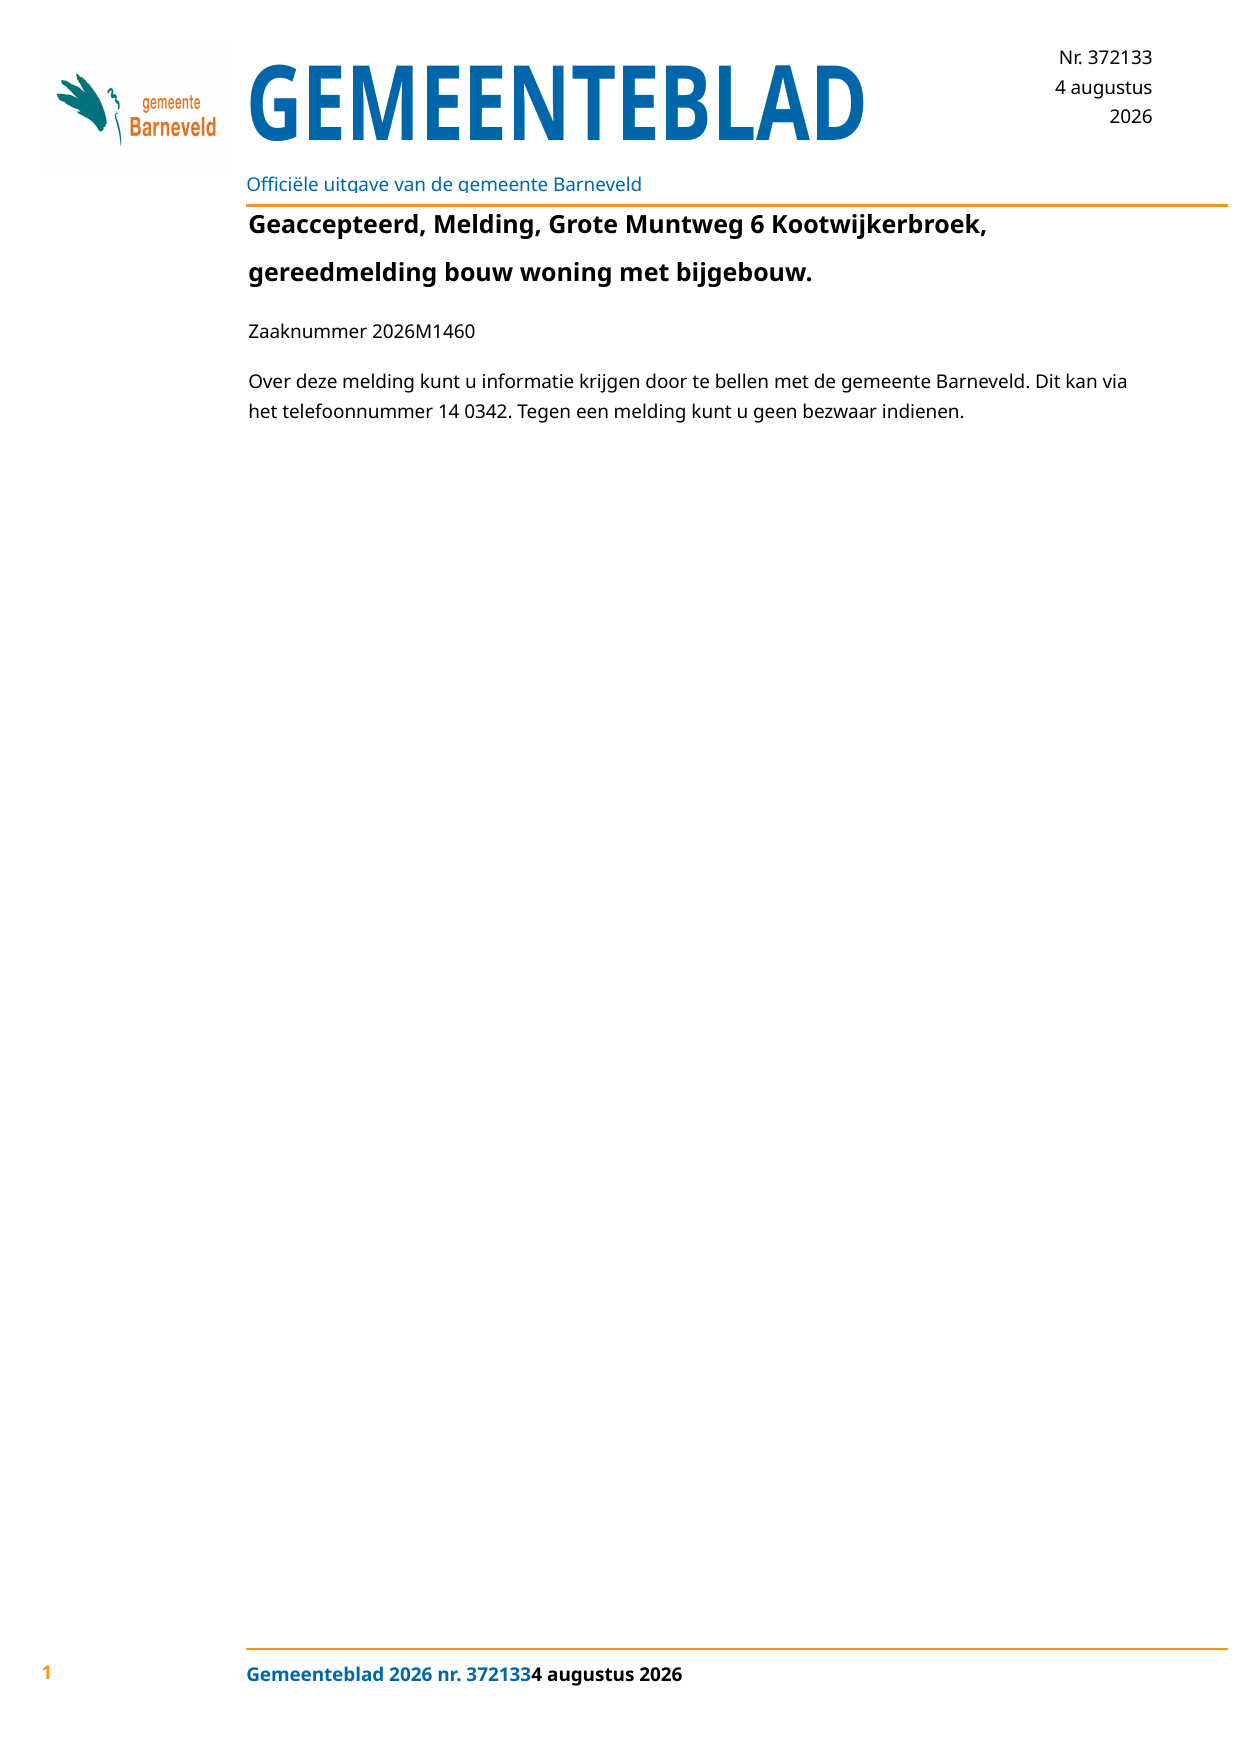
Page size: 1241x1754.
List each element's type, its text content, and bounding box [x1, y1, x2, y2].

picture [41, 47, 231, 172]
text Geaccepteerd, Melding, Grote Muntweg 6 Kootwijkerbroek, gereedmelding bouw woning met bijgebouw. [248, 207, 1152, 288]
text Over deze melding kunt u informatie krijgen door te bellen met de gemeente Barneveld. Dit kan via het telefoonnummer 14 0342. Tegen een melding kunt u geen bezwaar indienen. [248, 368, 1152, 424]
text Zaaknummer 2026M1460 [248, 318, 1152, 344]
